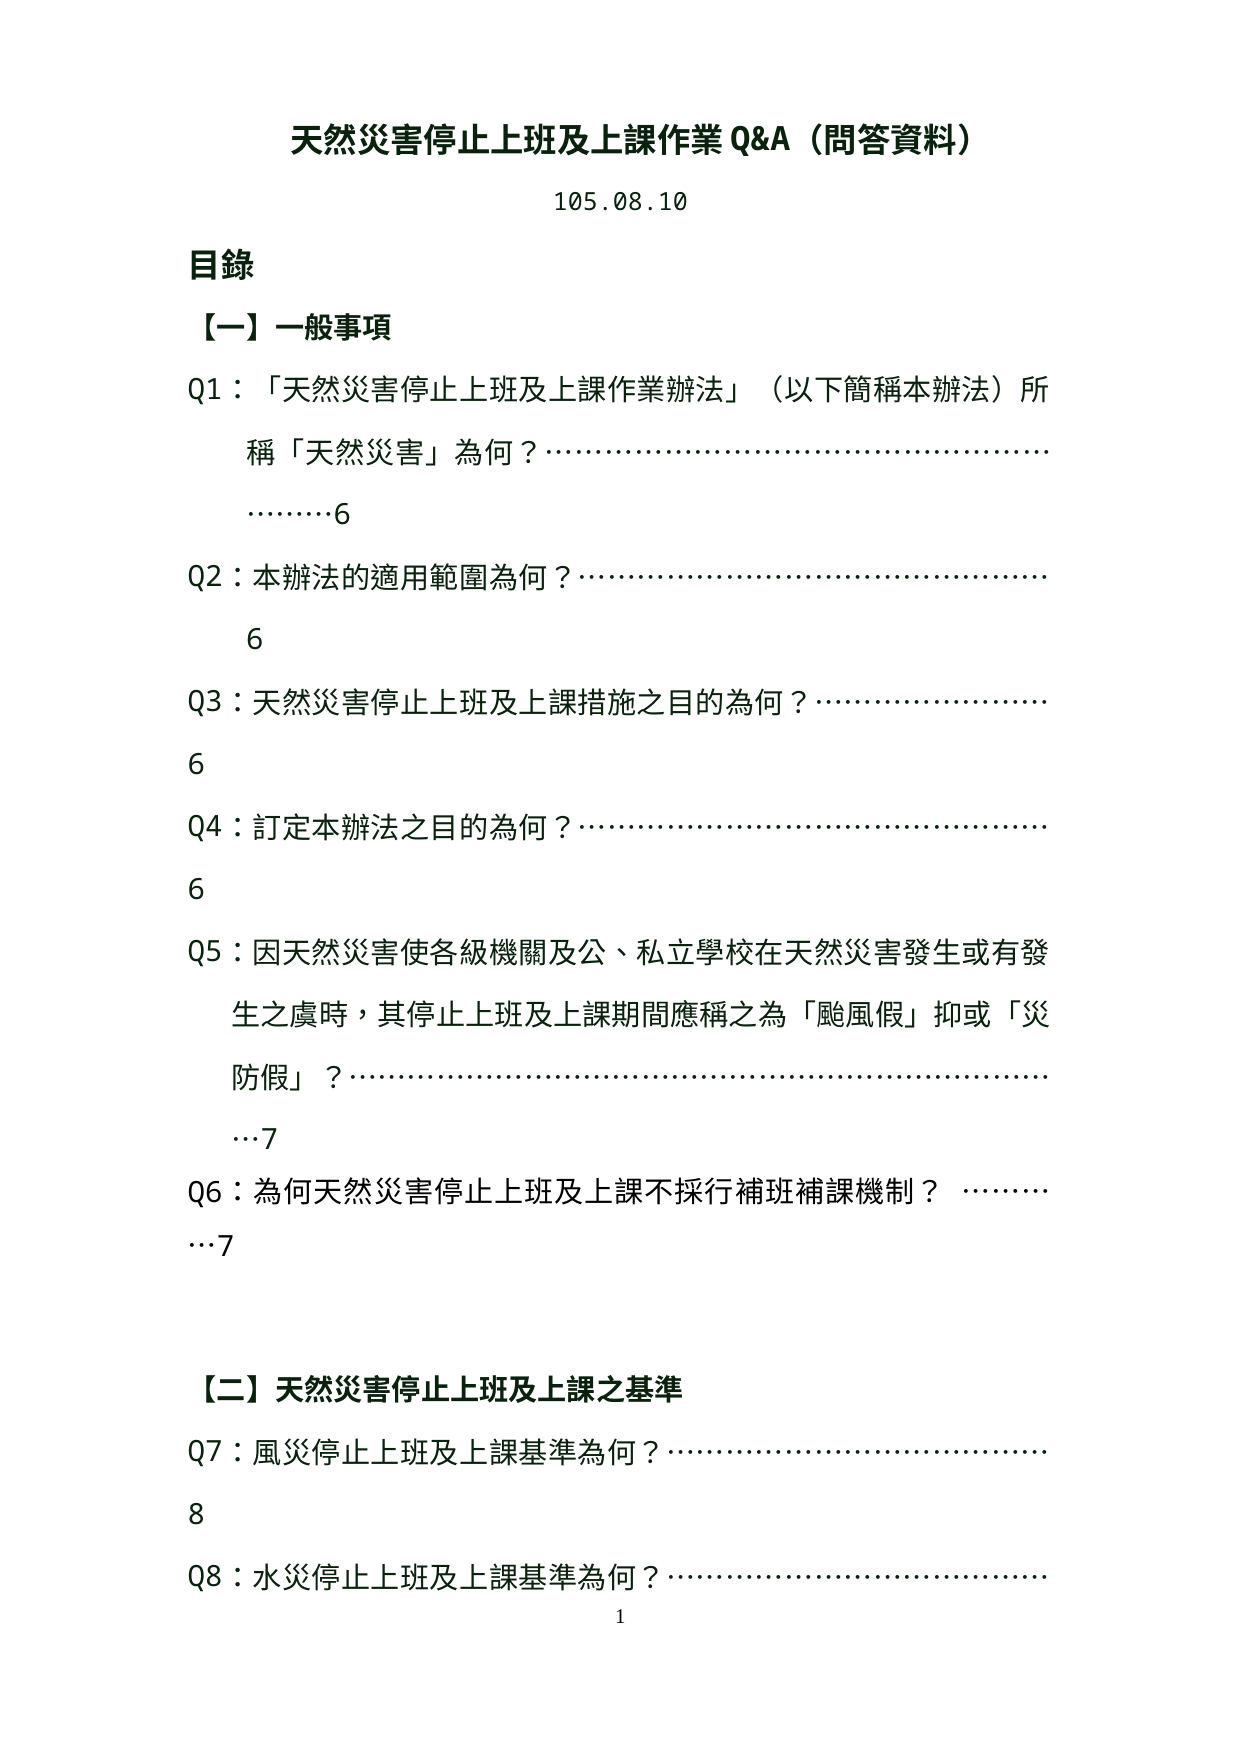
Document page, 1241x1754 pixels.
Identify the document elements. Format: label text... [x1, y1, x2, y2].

text Q4：訂定本辦法之目的為何？…………………………………………6 [187, 784, 1053, 909]
text Q3：天然災害停止上班及上課措施之目的為何？……………………6 [187, 659, 1053, 784]
text Q7：風災停止上班及上課基準為何？…………………………………8 [187, 1409, 1053, 1534]
text Q6：為何天然災害停止上班及上課不採行補班補課機制？ …………7 [187, 1159, 1053, 1267]
text Q8：水災停止上班及上課基準為何？………………………………… [187, 1534, 1053, 1596]
text 【二】天然災害停止上班及上課之基準 [187, 1346, 1053, 1409]
text Q1：「天然災害停止上班及上課作業辦法」（以下簡稱本辦法）所稱「天然災害」為何？……………………………………………………6 [187, 346, 1053, 534]
text 天然災害停止上班及上課作業Q&A（問答資料） 105.08.10 [187, 96, 1053, 221]
text 【一】一般事項 [187, 284, 1053, 346]
text Q2：本辦法的適用範圍為何？…………………………………………6 [187, 534, 1053, 659]
text 目錄 [187, 221, 1053, 284]
text Q5：因天然災害使各級機關及公、私立學校在天然災害發生或有發生之虞時，其停止上班及上課期間應稱之為「颱風假」抑或「災防假」？…………………………………………………………………7 [187, 909, 1053, 1159]
